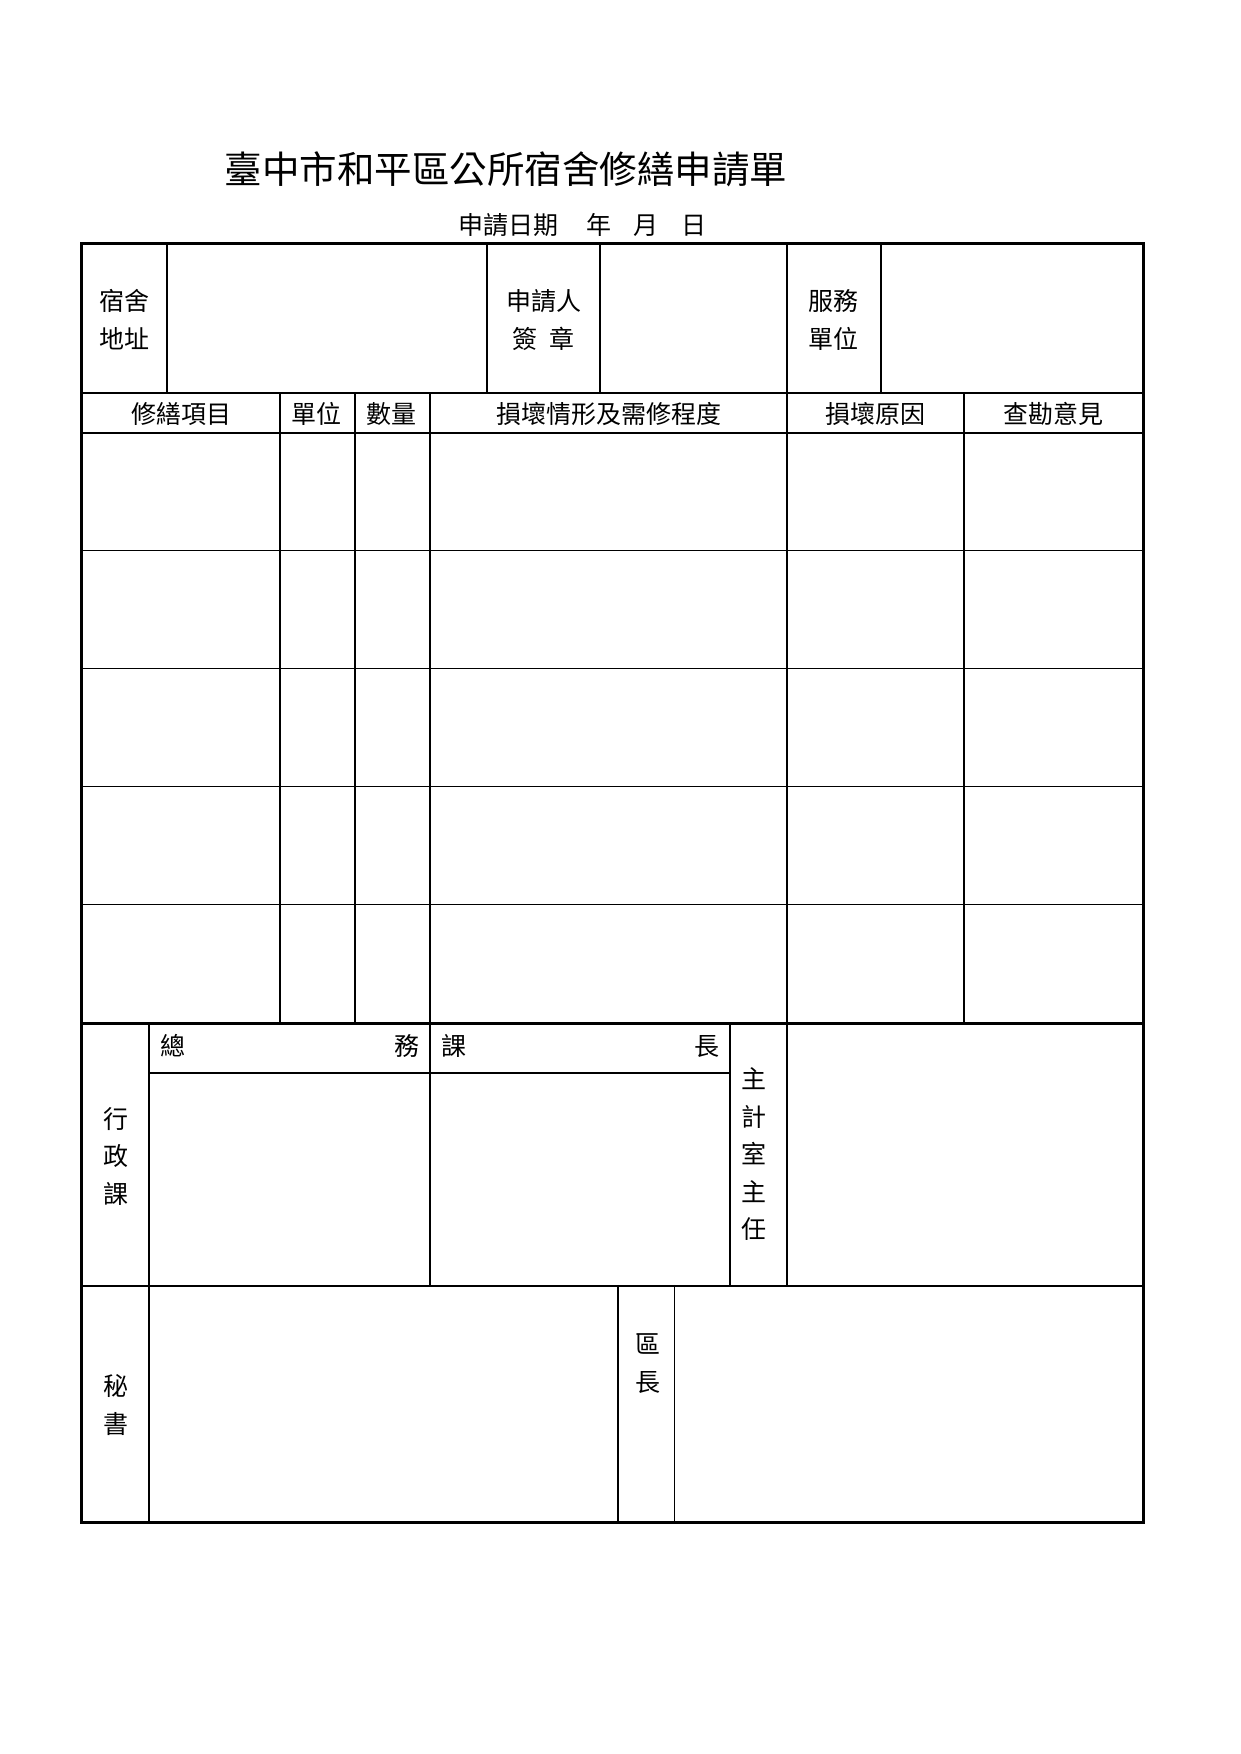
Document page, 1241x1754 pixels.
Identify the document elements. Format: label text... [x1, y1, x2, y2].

table_cell 數量 [356, 394, 429, 432]
table_cell 損壞原因 [788, 394, 963, 432]
table_cell [675, 1287, 1142, 1521]
text 申請日期 年 月 日 [94, 205, 1146, 242]
table_cell 單位 [281, 394, 354, 432]
table_cell [788, 434, 963, 550]
table_cell [0, 550, 80, 668]
table_cell 秘書 [83, 1287, 148, 1521]
table_cell [0, 392, 80, 432]
table_cell [0, 668, 80, 786]
table_cell 課長 [431, 1025, 729, 1072]
table_cell [281, 551, 354, 668]
table_cell [150, 1287, 617, 1521]
table_cell [965, 787, 1142, 904]
table_cell [965, 669, 1142, 786]
table_cell [431, 905, 786, 1022]
table_cell [83, 434, 279, 550]
table_cell [281, 905, 354, 1022]
table_cell [356, 905, 429, 1022]
table_cell [0, 432, 80, 550]
table_cell [83, 669, 279, 786]
table_header 服務 單位 [788, 245, 880, 392]
table_header 申請人 簽 章 [488, 245, 599, 392]
table_cell [788, 787, 963, 904]
table_header [882, 245, 1142, 392]
table_cell [356, 669, 429, 786]
table_cell [356, 787, 429, 904]
table_cell [83, 787, 279, 904]
table_cell 損壞情形及需修程度 [431, 394, 786, 432]
table_cell [431, 787, 786, 904]
table_cell 主計室主任 [731, 1025, 786, 1285]
table_cell [83, 551, 279, 668]
table_header [168, 245, 486, 392]
table_cell [356, 434, 429, 550]
table_cell [788, 669, 963, 786]
table_cell 行政課 [83, 1025, 148, 1285]
table_cell [431, 551, 786, 668]
table_cell [431, 1074, 729, 1285]
table_cell [965, 551, 1142, 668]
table_cell [431, 669, 786, 786]
table_cell [281, 434, 354, 550]
table_cell [788, 551, 963, 668]
table_cell [965, 905, 1142, 1022]
table_cell [83, 905, 279, 1022]
table_cell [0, 904, 80, 1022]
table_header [601, 245, 786, 392]
table_cell 查勘意見 [965, 394, 1142, 432]
table_cell [0, 1072, 80, 1285]
text 臺中市和平區公所宿舍修繕申請單 [94, 130, 1146, 205]
table_cell [788, 905, 963, 1022]
table_cell [281, 669, 354, 786]
table_cell [431, 434, 786, 550]
table_cell [965, 434, 1142, 550]
table_cell 區 長 [619, 1287, 674, 1521]
table_cell [356, 551, 429, 668]
table_cell [0, 1285, 80, 1521]
table_cell [0, 786, 80, 904]
table_cell [788, 1025, 1142, 1285]
table_header 宿舍 地址 [83, 245, 166, 392]
table_cell 總務 [150, 1025, 429, 1072]
table_header [0, 242, 80, 392]
table_cell [150, 1074, 429, 1285]
table_cell [281, 787, 354, 904]
table_cell [0, 1022, 80, 1072]
table_cell 修繕項目 [83, 394, 279, 432]
